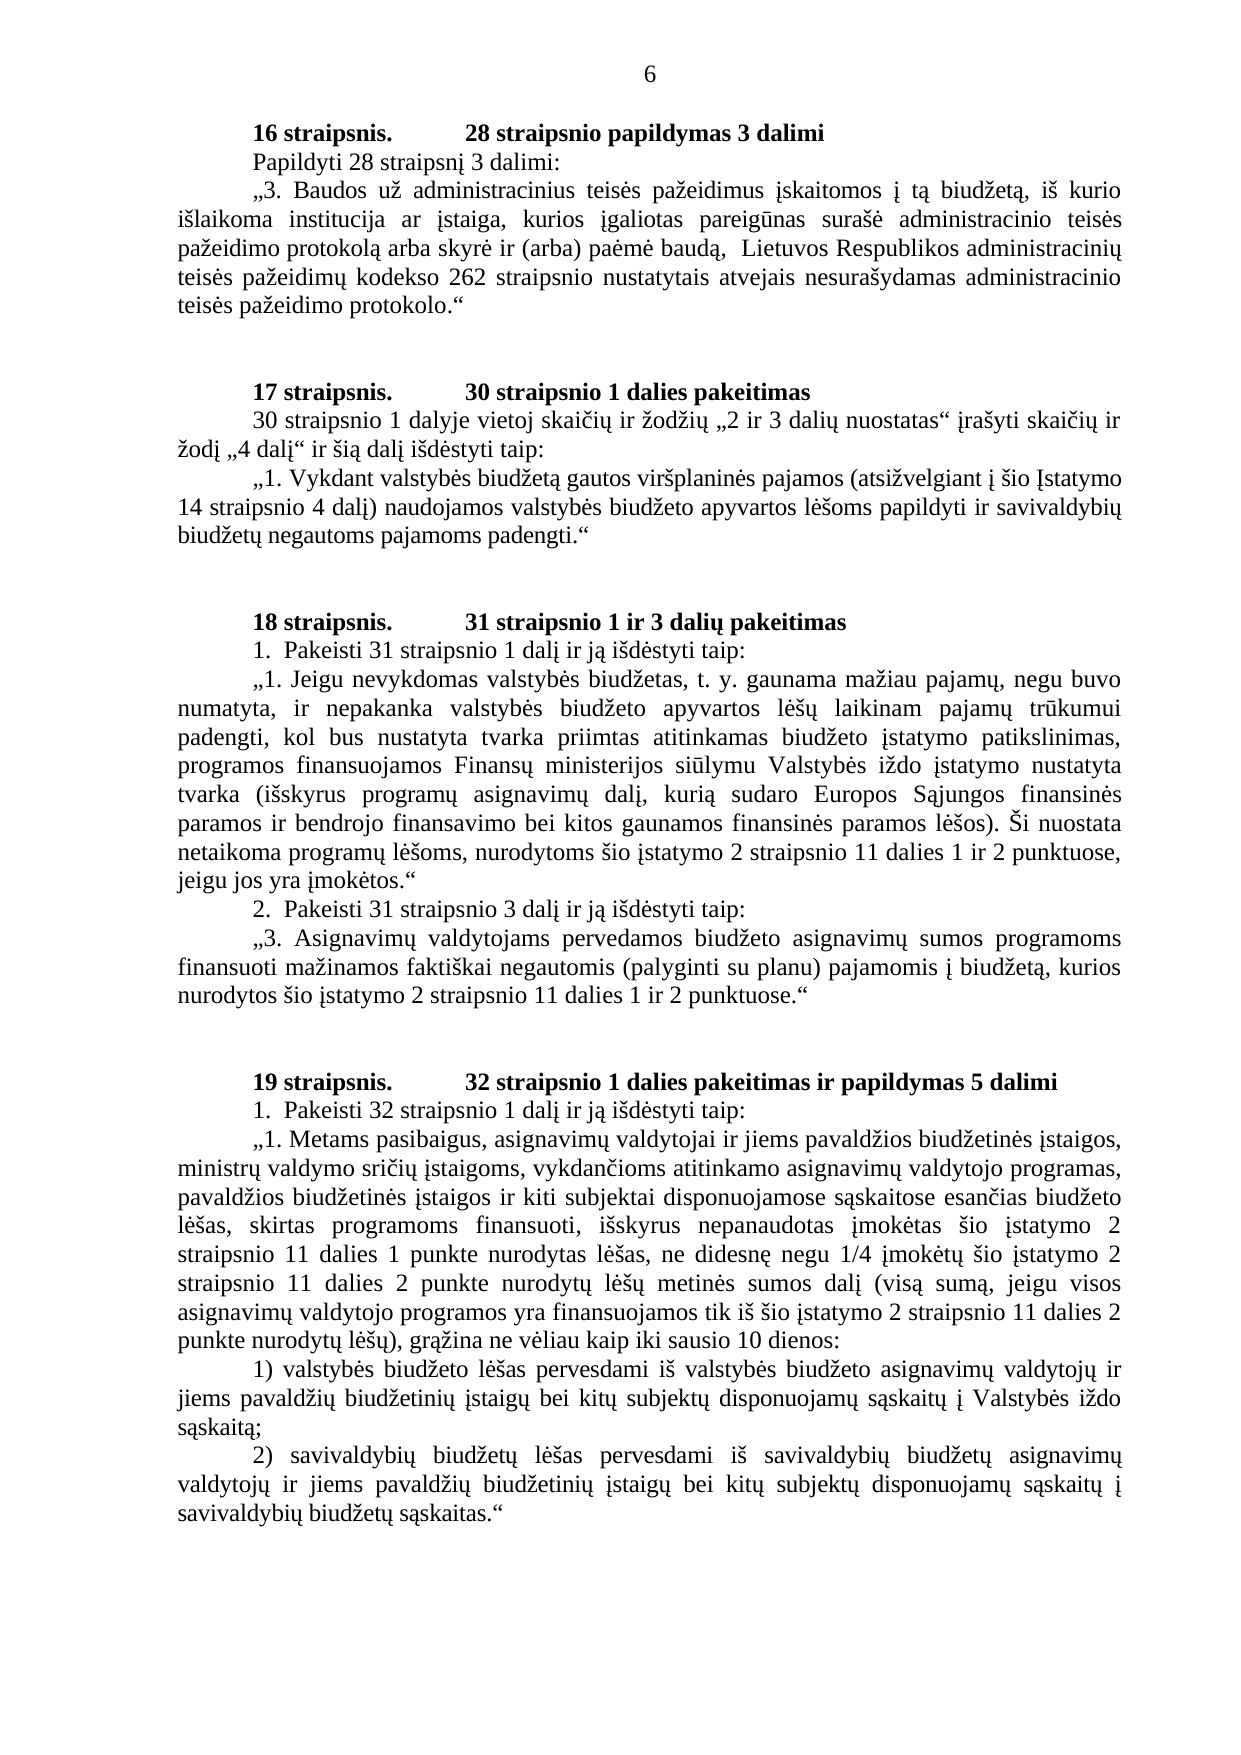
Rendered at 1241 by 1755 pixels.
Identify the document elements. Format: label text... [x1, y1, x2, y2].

text 1) valstybės biudžeto lėšas pervesdami iš valstybės biudžeto asignavimų valdytojų ir jiems pavaldžių biudžetinių įstaigų bei kitų subjektų disponuojamų sąskaitų į Valstybės iždo sąskaitą; [177, 1354, 1122, 1441]
text 30 straipsnio 1 dalyje vietoj skaičių ir žodžių „2 ir 3 dalių nuostatas“ įrašyti skaičių ir žodį „4 dalį“ ir šią dalį išdėstyti taip: [177, 406, 1122, 463]
text „1. Jeigu nevykdomas valstybės biudžetas, t. y. gaunama mažiau pajamų, negu buvo numatyta, ir nepakanka valstybės biudžeto apyvartos lėšų laikinam pajamų trūkumui padengti, kol bus nustatyta tvarka priimtas atitinkamas biudžeto įstatymo patikslinimas, programos finansuojamos Finansų ministerijos siūlymu Valstybės iždo įstatymo nustatyta tvarka (išskyrus programų asignavimų dalį, kurią sudaro Europos Sąjungos finansinės paramos ir bendrojo finansavimo bei kitos gaunamos finansinės paramos lėšos). Ši nuostata netaikoma programų lėšoms, nurodytoms šio įstatymo 2 straipsnio 11 dalies 1 ir 2 punktuose, jeigu jos yra įmokėtos.“ [177, 664, 1122, 894]
text 1. Pakeisti 31 straipsnio 1 dalį ir ją išdėstyti taip: [177, 636, 1122, 664]
text 1. Pakeisti 32 straipsnio 1 dalį ir ją išdėstyti taip: [177, 1096, 1122, 1124]
text 2. Pakeisti 31 straipsnio 3 dalį ir ją išdėstyti taip: [177, 894, 1122, 923]
text 17 straipsnis. 30 straipsnio 1 dalies pakeitimas [252, 377, 1122, 406]
text 19 straipsnis. 32 straipsnio 1 dalies pakeitimas ir papildymas 5 dalimi [252, 1067, 1122, 1096]
text Papildyti 28 straipsnį 3 dalimi: [177, 147, 1122, 176]
text „1. Vykdant valstybės biudžetą gautos viršplaninės pajamos (atsižvelgiant į šio Įstatymo 14 straipsnio 4 dalį) naudojamos valstybės biudžeto apyvartos lėšoms papildyti ir savivaldybių biudžetų negautoms pajamoms padengti.“ [177, 463, 1122, 549]
text „3. Asignavimų valdytojams pervedamos biudžeto asignavimų sumos programoms finansuoti mažinamos faktiškai negautomis (palyginti su planu) pajamomis į biudžetą, kurios nurodytos šio įstatymo 2 straipsnio 11 dalies 1 ir 2 punktuose.“ [177, 923, 1122, 1009]
text 18 straipsnis. 31 straipsnio 1 ir 3 dalių pakeitimas [252, 607, 1122, 636]
text 2) savivaldybių biudžetų lėšas pervesdami iš savivaldybių biudžetų asignavimų valdytojų ir jiems pavaldžių biudžetinių įstaigų bei kitų subjektų disponuojamų sąskaitų į savivaldybių biudžetų sąskaitas.“ [177, 1441, 1122, 1527]
text 16 straipsnis. 28 straipsnio papildymas 3 dalimi [252, 118, 1122, 147]
text „3. Baudos už administracinius teisės pažeidimus įskaitomos į tą biudžetą, iš kurio išlaikoma institucija ar įstaiga, kurios įgaliotas pareigūnas surašė administracinio teisės pažeidimo protokolą arba skyrė ir (arba) paėmė baudą, Lietuvos Respublikos administracinių teisės pažeidimų kodekso 262 straipsnio nustatytais atvejais nesurašydamas administracinio teisės pažeidimo protokolo.“ [177, 176, 1122, 319]
text „1. Metams pasibaigus, asignavimų valdytojai ir jiems pavaldžios biudžetinės įstaigos, ministrų valdymo sričių įstaigoms, vykdančioms atitinkamo asignavimų valdytojo programas, pavaldžios biudžetinės įstaigos ir kiti subjektai disponuojamose sąskaitose esančias biudžeto lėšas, skirtas programoms finansuoti, išskyrus nepanaudotas įmokėtas šio įstatymo 2 straipsnio 11 dalies 1 punkte nurodytas lėšas, ne didesnę negu 1/4 įmokėtų šio įstatymo 2 straipsnio 11 dalies 2 punkte nurodytų lėšų metinės sumos dalį (visą sumą, jeigu visos asignavimų valdytojo programos yra finansuojamos tik iš šio įstatymo 2 straipsnio 11 dalies 2 punkte nurodytų lėšų), grąžina ne vėliau kaip iki sausio 10 dienos: [177, 1124, 1122, 1354]
